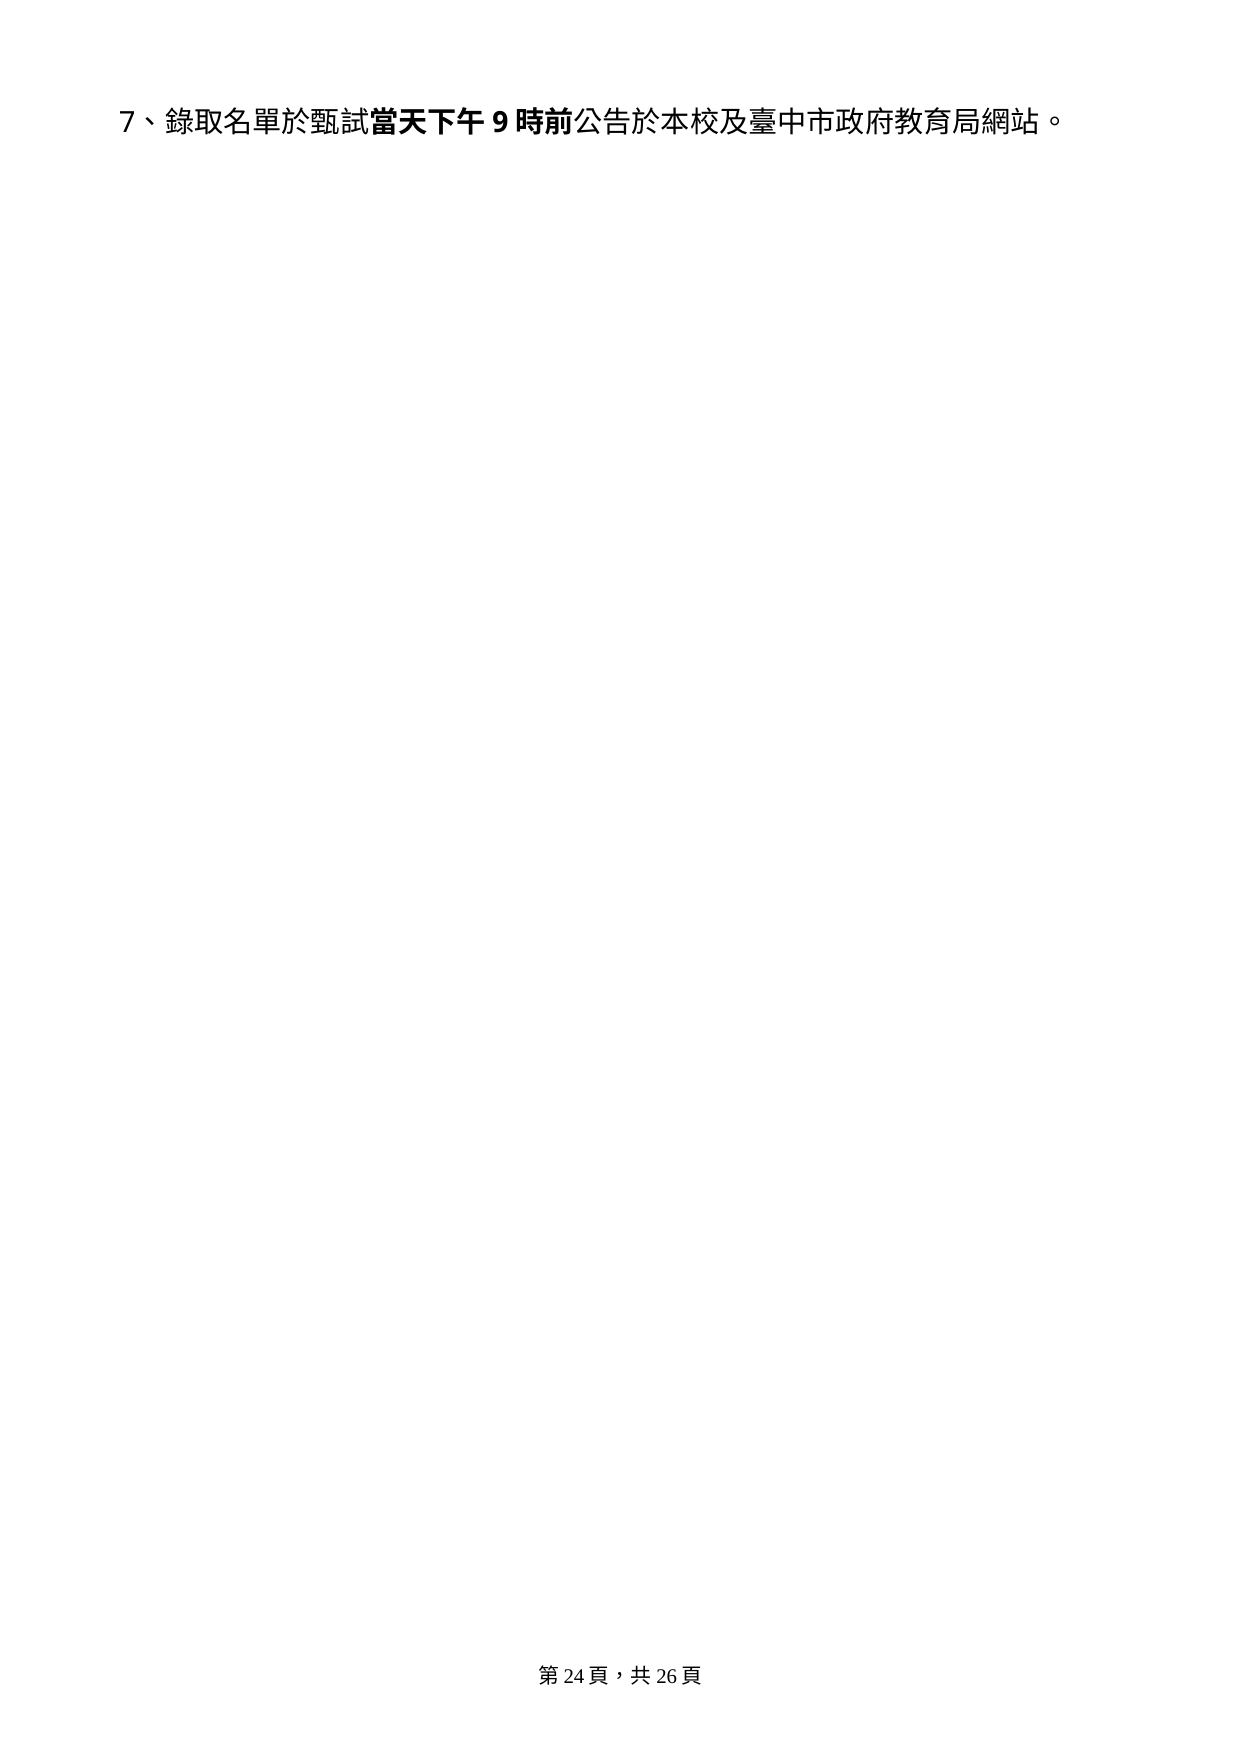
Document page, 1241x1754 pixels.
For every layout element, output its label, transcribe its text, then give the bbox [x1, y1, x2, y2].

text 7、錄取名單於甄試當天下午9時前公告於本校及臺中市政府教育局網站。 [118, 78, 1122, 141]
